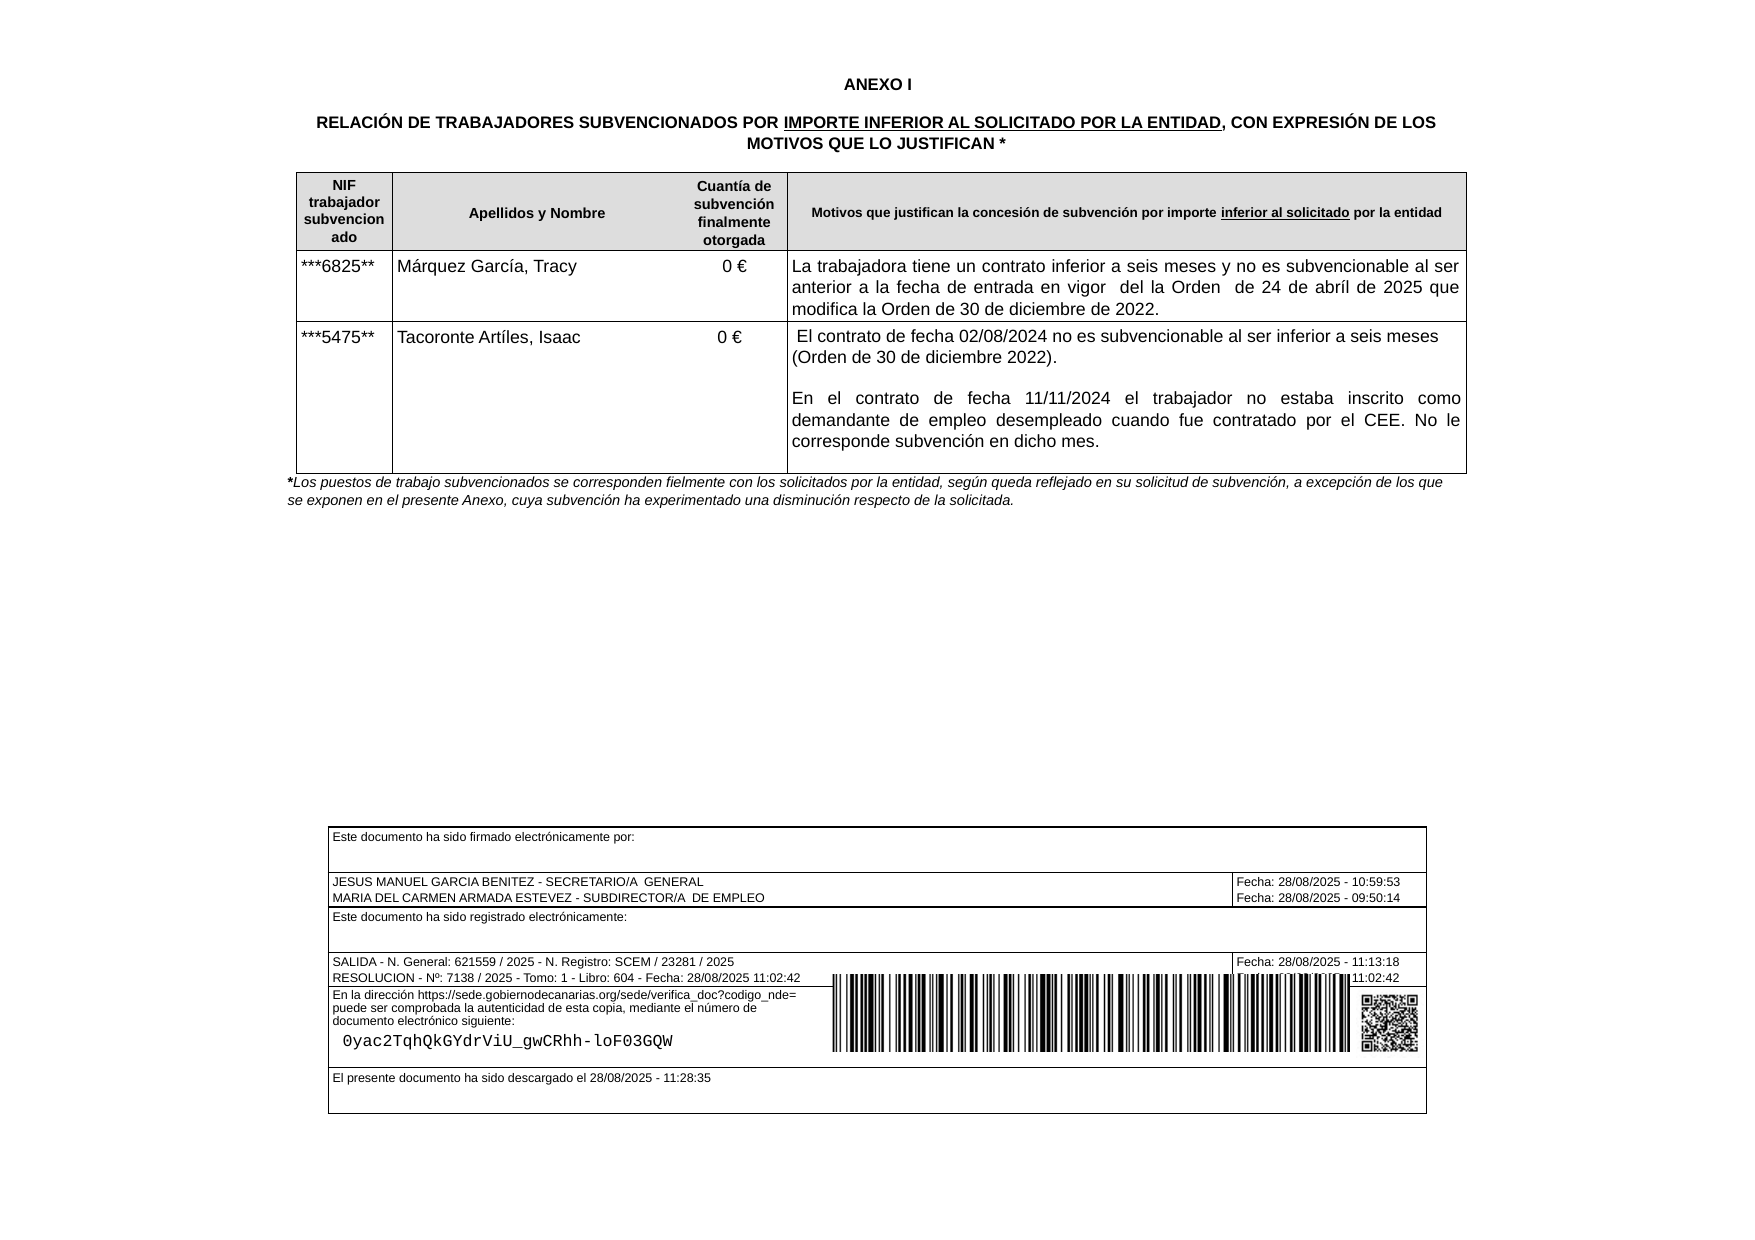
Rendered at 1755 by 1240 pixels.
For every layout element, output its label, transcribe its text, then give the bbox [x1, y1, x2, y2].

table_cell [1232, 987, 1426, 1067]
table_header Motivos que justifican la concesión de subvención por importe inferior al solicitado por la entidad [788, 173, 1466, 250]
text *Los puestos de trabajo subvencionados se corresponden fielmente con los solicitados por la entidad, según queda reflejado en su solicitud de subvención, a excepción de los que se exponen en el presente Anexo, cuya subvención ha experimentado una disminución respecto de la solicitada. [287, 474, 1464, 508]
table_header [1232, 828, 1426, 872]
table_cell En la dirección https://sede.gobiernodecanarias.org/sede/verifica_doc?codigo_nde= puede ser comprobada la autenticidad de esta copia, mediante el número de documento electrónico siguiente: 0yac2TqhQkGYdrViU_gwCRhh-loF03GQW [329, 987, 1232, 1067]
text RELACIÓN DE TRABAJADORES SUBVENCIONADOS POR IMPORTE INFERIOR AL SOLICITADO POR LA ENTIDAD, CON EXPRESIÓN DE LOS MOTIVOS QUE LO JUSTIFICAN * [292, 113, 1461, 153]
table_cell [1232, 1068, 1426, 1112]
table_cell ***6825** [297, 251, 392, 321]
table_header Este documento ha sido firmado electrónicamente por: [329, 828, 1232, 872]
table_cell Tacoronte Artíles, Isaac [393, 322, 681, 473]
table_cell JESUS MANUEL GARCIA BENITEZ - SECRETARIO/A GENERAL MARIA DEL CARMEN ARMADA ESTEVEZ - SUBDIRECTOR/A DE EMPLEO [329, 873, 1232, 906]
table_cell Este documento ha sido registrado electrónicamente: [329, 908, 1232, 952]
table_cell SALIDA - N. General: 621559 / 2025 - N. Registro: SCEM / 23281 / 2025 RESOLUCION - Nº: 7138 / 2025 - Tomo: 1 - Libro: 604 - Fecha: 28/08/2025 11:02:42 [329, 953, 1232, 986]
table_cell [1232, 908, 1426, 952]
table_header Cuantía de subvención finalmente otorgada [681, 173, 787, 250]
table_header NIF trabajador subvencion ado [297, 173, 392, 250]
table_cell Fecha: 28/08/2025 - 11:13:18 Fecha: 28/08/2025 - 11:02:42 [1233, 953, 1426, 986]
table_cell 0 € [681, 251, 787, 321]
table_cell ***5475** [297, 322, 392, 473]
table_cell La trabajadora tiene un contrato inferior a seis meses y no es subvencionable al ser anterior a la fecha de entrada en vigor del la Orden de 24 de abríl de 2025 que modifica la Orden de 30 de diciembre de 2022. [788, 251, 1466, 321]
table_cell Márquez García, Tracy [393, 251, 681, 321]
text ANEXO I [292, 75, 1464, 94]
table_cell Fecha: 28/08/2025 - 10:59:53 Fecha: 28/08/2025 - 09:50:14 [1233, 873, 1426, 906]
table_cell El presente documento ha sido descargado el 28/08/2025 - 11:28:35 [329, 1068, 1232, 1112]
table_header Apellidos y Nombre [393, 173, 681, 250]
table_cell El contrato de fecha 02/08/2024 no es subvencionable al ser inferior a seis meses (Orden de 30 de diciembre 2022). En el contrato de fecha 11/11/2024 el trabajador no estaba inscrito como demandante de empleo desempleado cuando fue contratado por el CEE. No le corresponde subvención en dicho mes. [788, 322, 1466, 473]
table_cell 0 € [681, 322, 787, 473]
